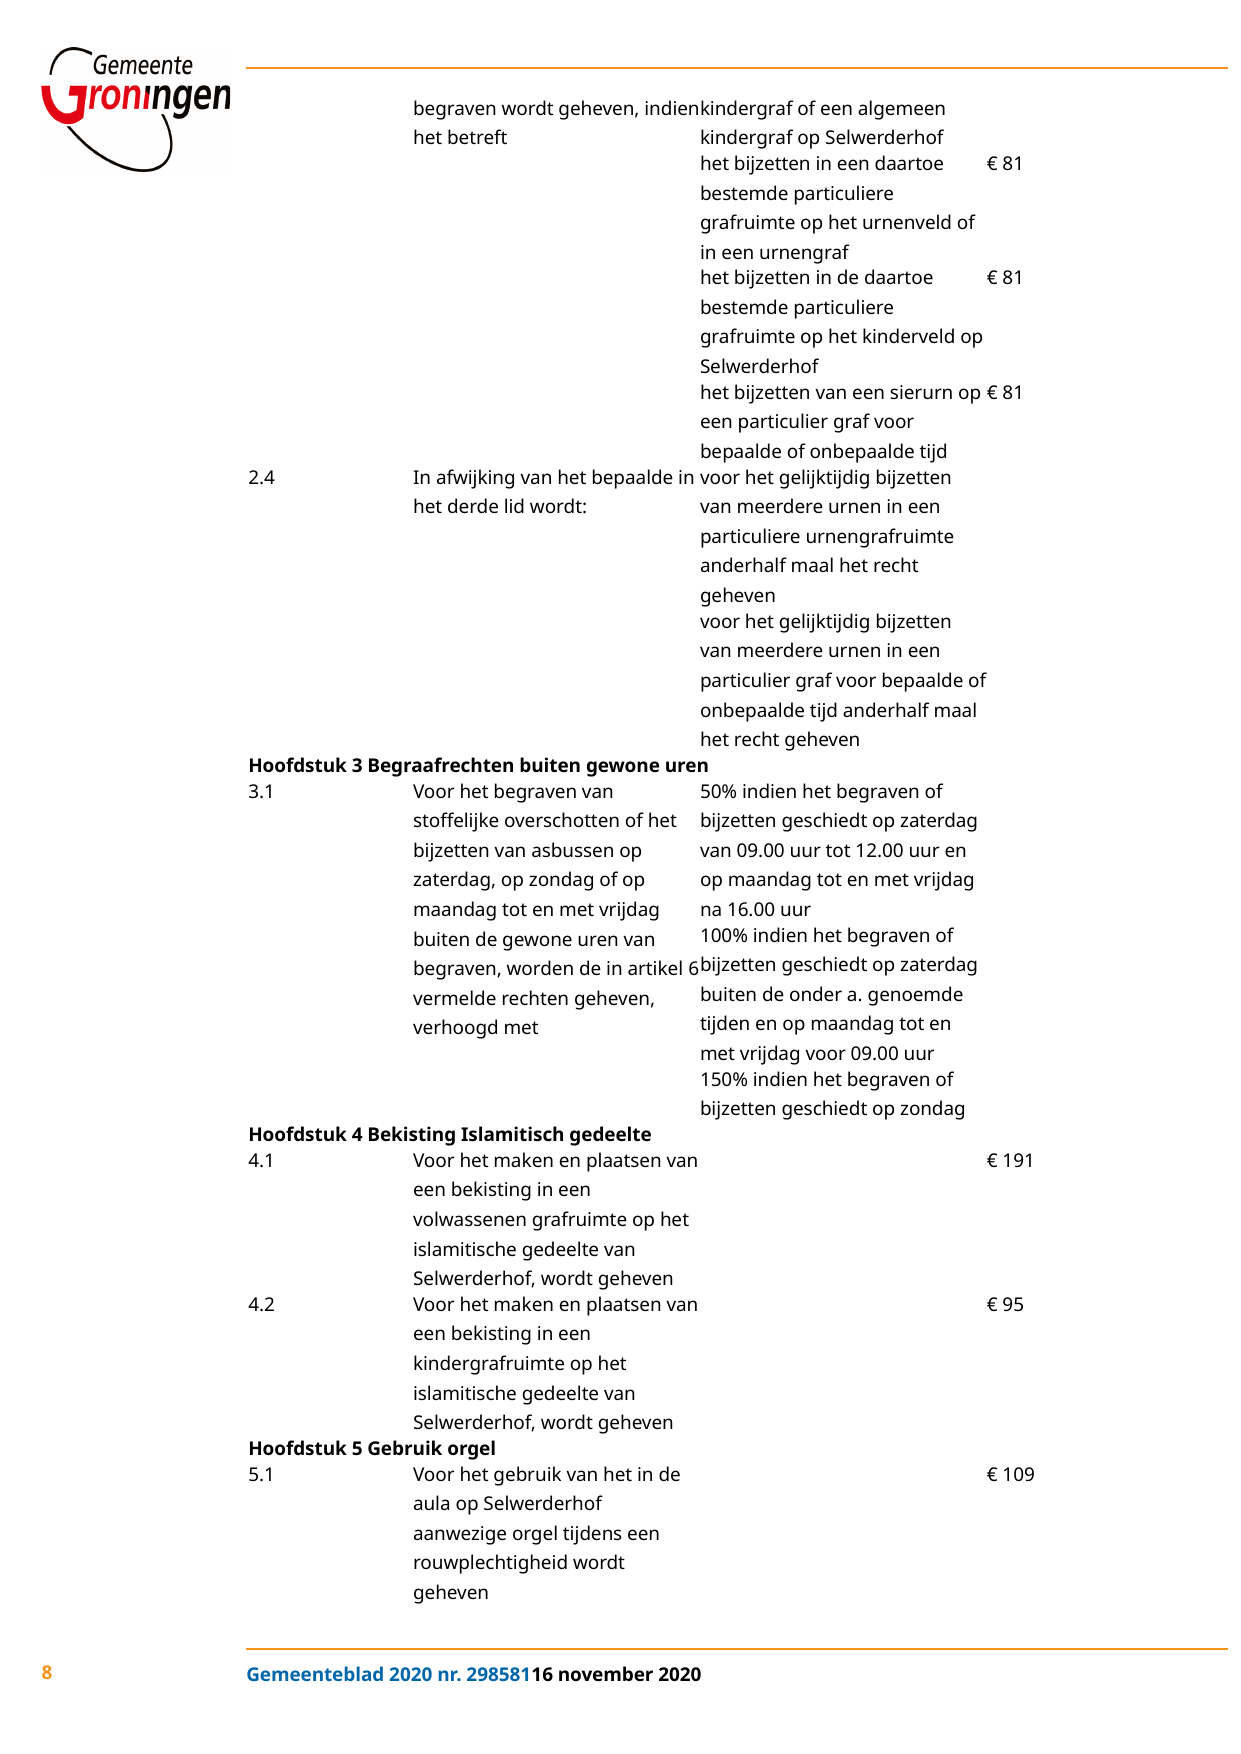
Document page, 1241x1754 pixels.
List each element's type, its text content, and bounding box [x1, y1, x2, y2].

table_cell begraven wordt geheven, indien het betreft [413, 95, 700, 464]
table_cell het bijzetten van een sierurn op een particulier graf voor bepaalde of onbepaalde tijd [700, 379, 987, 464]
table_cell Hoofdstuk 3 Begraafrechten buiten gewone uren [248, 752, 1152, 778]
table_cell het bijzetten in een daartoe bestemde particuliere grafruimte op het urnenveld of in een urnengraf [700, 150, 987, 264]
table_cell € 109 [987, 1461, 1152, 1605]
table_cell In afwijking van het bepaalde in het derde lid wordt: [413, 464, 700, 752]
table_cell [987, 1066, 1152, 1121]
table_cell [700, 1461, 987, 1605]
table_cell [987, 778, 1152, 922]
table_cell Voor het maken en plaatsen van een bekisting in een kindergrafruimte op het islamitische gedeelte van Selwerderhof, wordt geheven [413, 1291, 700, 1435]
table_cell 4.2 [248, 1291, 413, 1435]
table_cell € 95 [987, 1291, 1152, 1435]
table_cell voor het gelijktijdig bijzetten van meerdere urnen in een particuliere urnengrafruimte anderhalf maal het recht geheven [700, 464, 987, 608]
table_cell [248, 95, 413, 464]
table_cell € 81 [987, 379, 1152, 464]
table_cell 3.1 [248, 778, 413, 1121]
table_cell [987, 464, 1152, 608]
table_cell € 81 [987, 265, 1152, 379]
table_cell 100% indien het begraven of bijzetten geschiedt op zaterdag buiten de onder a. genoemde tijden en op maandag tot en met vrijdag voor 09.00 uur [700, 922, 987, 1066]
table_cell € 191 [987, 1147, 1152, 1291]
table_cell [987, 95, 1152, 150]
table_cell Hoofdstuk 5 Gebruik orgel [248, 1435, 1152, 1461]
table_cell [700, 1147, 987, 1291]
table_cell Voor het begraven van stoffelijke overschotten of het bijzetten van asbussen op zaterdag, op zondag of op maandag tot en met vrijdag buiten de gewone uren van begraven, worden de in artikel 6 vermelde rechten geheven, verhoogd met [413, 778, 700, 1121]
table_cell 2.4 [248, 464, 413, 752]
table_cell 50% indien het begraven of bijzetten geschiedt op zaterdag van 09.00 uur tot 12.00 uur en op maandag tot en met vrijdag na 16.00 uur [700, 778, 987, 922]
table_cell Voor het maken en plaatsen van een bekisting in een volwassenen grafruimte op het islamitische gedeelte van Selwerderhof, wordt geheven [413, 1147, 700, 1291]
table_cell 4.1 [248, 1147, 413, 1291]
table_cell Hoofdstuk 4 Bekisting Islamitisch gedeelte [248, 1121, 1152, 1147]
table_cell [987, 608, 1152, 752]
table_cell 5.1 [248, 1461, 413, 1605]
table_cell voor het gelijktijdig bijzetten van meerdere urnen in een particulier graf voor bepaalde of onbepaalde tijd anderhalf maal het recht geheven [700, 608, 987, 752]
table_cell 150% indien het begraven of bijzetten geschiedt op zondag [700, 1066, 987, 1121]
table_cell kindergraf of een algemeen kindergraf op Selwerderhof [700, 95, 987, 150]
table_cell € 81 [987, 150, 1152, 264]
table_cell [700, 1291, 987, 1435]
table_cell Voor het gebruik van het in de aula op Selwerderhof aanwezige orgel tijdens een rouwplechtigheid wordt geheven [413, 1461, 700, 1605]
picture [41, 47, 231, 172]
table_cell [987, 922, 1152, 1066]
table_cell het bijzetten in de daartoe bestemde particuliere grafruimte op het kinderveld op Selwerderhof [700, 265, 987, 379]
